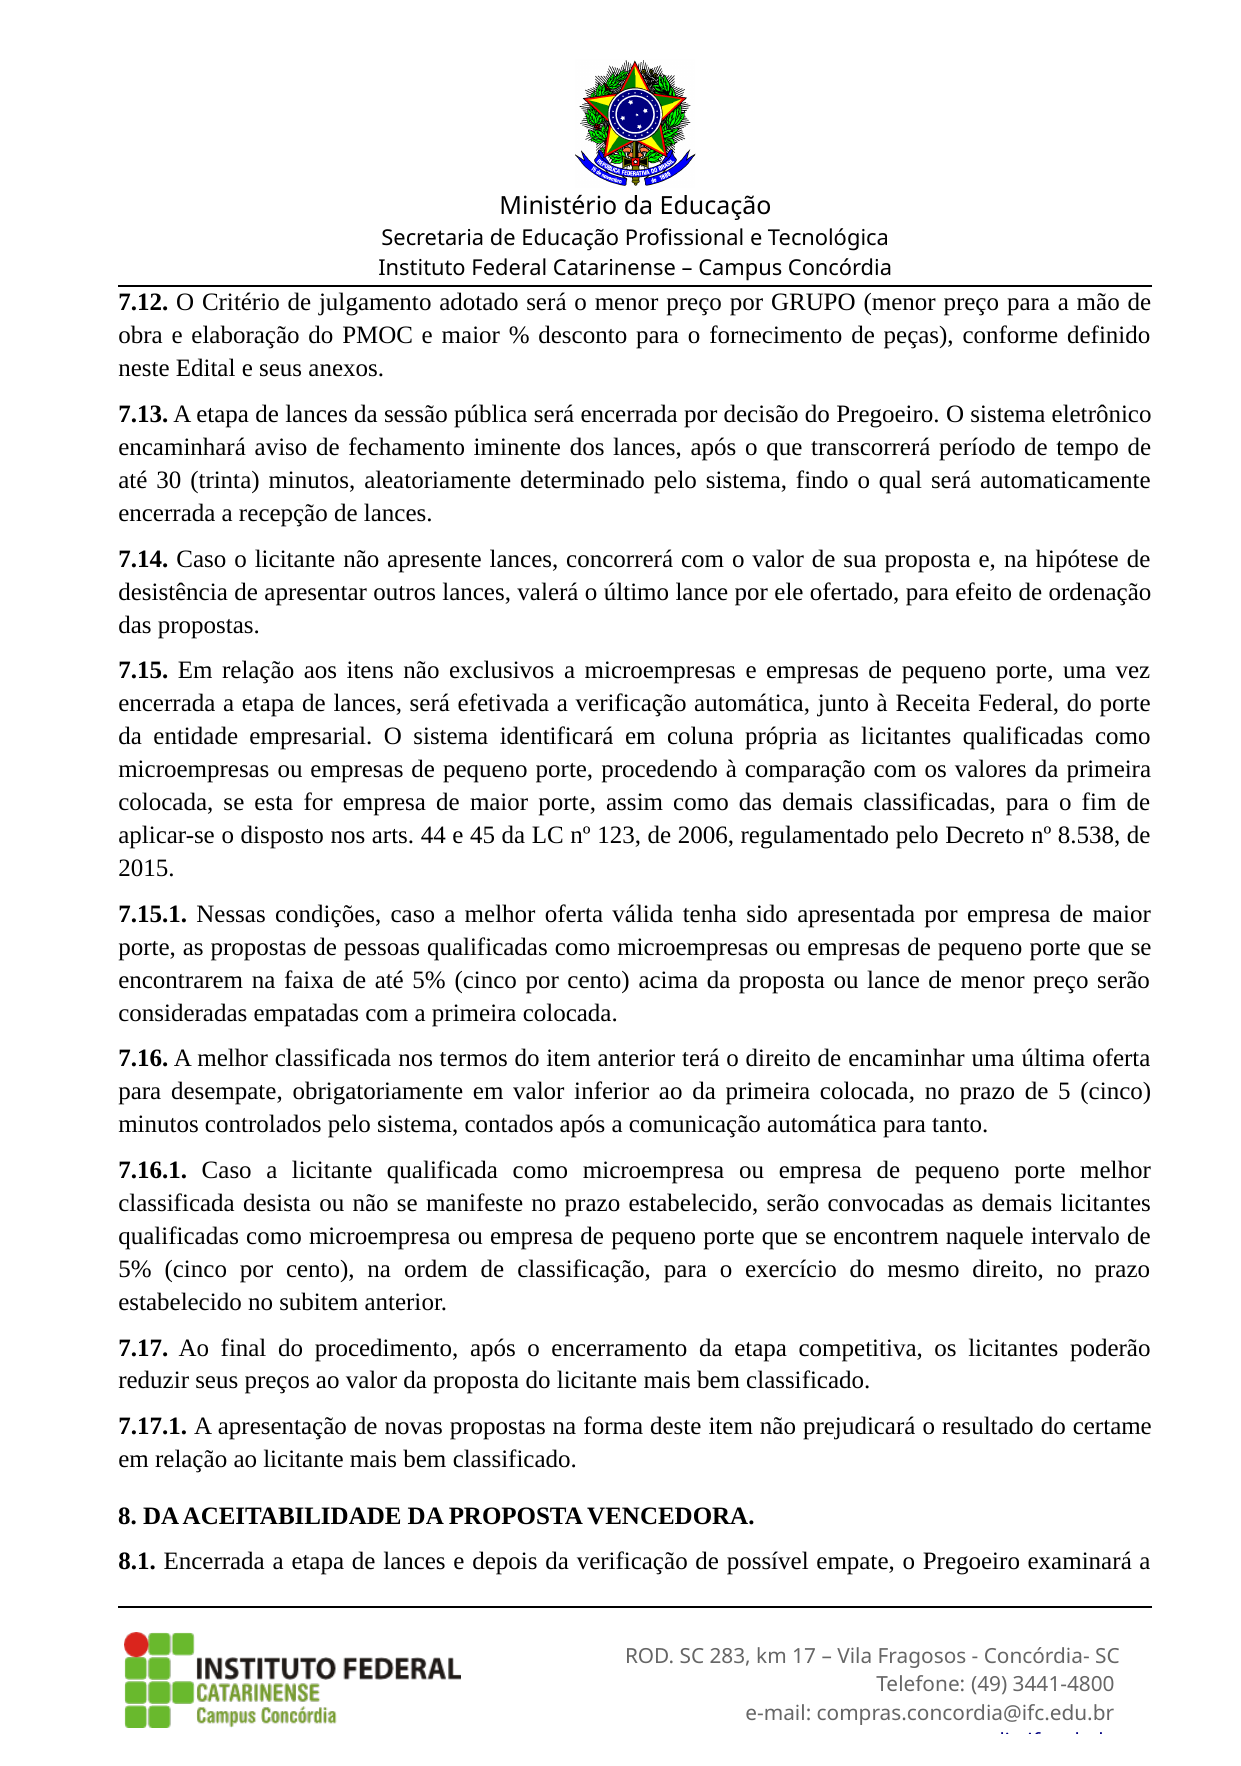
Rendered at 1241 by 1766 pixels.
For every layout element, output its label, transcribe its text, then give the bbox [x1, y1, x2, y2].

text 7.16.1. Caso a licitante qualificada como microempresa ou empresa de pequeno porte melhor classificada desista ou não se manifeste no prazo estabelecido, serão convocadas as demais licitantes qualificadas como microempresa ou empresa de pequeno porte que se encontrem naquele intervalo de 5% (cinco por cento), na ordem de classificação, para o exercício do mesmo direito, no prazo estabelecido no subitem anterior. [118, 1155, 1152, 1316]
text 7.17.1. A apresentação de novas propostas na forma deste item não prejudicará o resultado do certame em relação ao licitante mais bem classificado. [118, 1411, 1152, 1473]
text 7.12. O Critério de julgamento adotado será o menor preço por GRUPO (menor preço para a mão de obra e elaboração do PMOC e maior % desconto para o fornecimento de peças), conforme definido neste Edital e seus anexos. [118, 287, 1152, 382]
text 7.15.1. Nessas condições, caso a melhor oferta válida tenha sido apresentada por empresa de maior porte, as propostas de pessoas qualificadas como microempresas ou empresas de pequeno porte que se encontrarem na faixa de até 5% (cinco por cento) acima da proposta ou lance de menor preço serão consideradas empatadas com a primeira colocada. [118, 899, 1152, 1027]
text 8. DA ACEITABILIDADE DA PROPOSTA VENCEDORA. [118, 1501, 1152, 1529]
picture [124, 1632, 461, 1728]
text 7.13. A etapa de lances da sessão pública será encerrada por decisão do Pregoeiro. O sistema eletrônico encaminhará aviso de fechamento iminente dos lances, após o que transcorrerá período de tempo de até 30 (trinta) minutos, aleatoriamente determinado pelo sistema, findo o qual será automaticamente encerrada a recepção de lances. [118, 399, 1152, 527]
text 7.16. A melhor classificada nos termos do item anterior terá o direito de encaminhar uma última oferta para desempate, obrigatoriamente em valor inferior ao da primeira colocada, no prazo de 5 (cinco) minutos controlados pelo sistema, contados após a comunicação automática para tanto. [118, 1043, 1152, 1138]
text 8.1. Encerrada a etapa de lances e depois da verificação de possível empate, o Pregoeiro examinará a [118, 1546, 1152, 1575]
text 7.14. Caso o licitante não apresente lances, concorrerá com o valor de sua proposta e, na hipótese de desistência de apresentar outros lances, valerá o último lance por ele ofertado, para efeito de ordenação das propostas. [118, 544, 1152, 638]
text 7.17. Ao final do procedimento, após o encerramento da etapa competitiva, os licitantes poderão reduzir seus preços ao valor da proposta do licitante mais bem classificado. [118, 1333, 1152, 1394]
text 7.15. Em relação aos itens não exclusivos a microempresas e empresas de pequeno porte, uma vez encerrada a etapa de lances, será efetivada a verificação automática, junto à Receita Federal, do porte da entidade empresarial. O sistema identificará em coluna própria as licitantes qualificadas como microempresas ou empresas de pequeno porte, procedendo à comparação com os valores da primeira colocada, se esta for empresa de maior porte, assim como das demais classificadas, para o fim de aplicar-se o disposto nos arts. 44 e 45 da LC nº 123, de 2006, regulamentado pelo Decreto nº 8.538, de 2015. [118, 655, 1152, 882]
